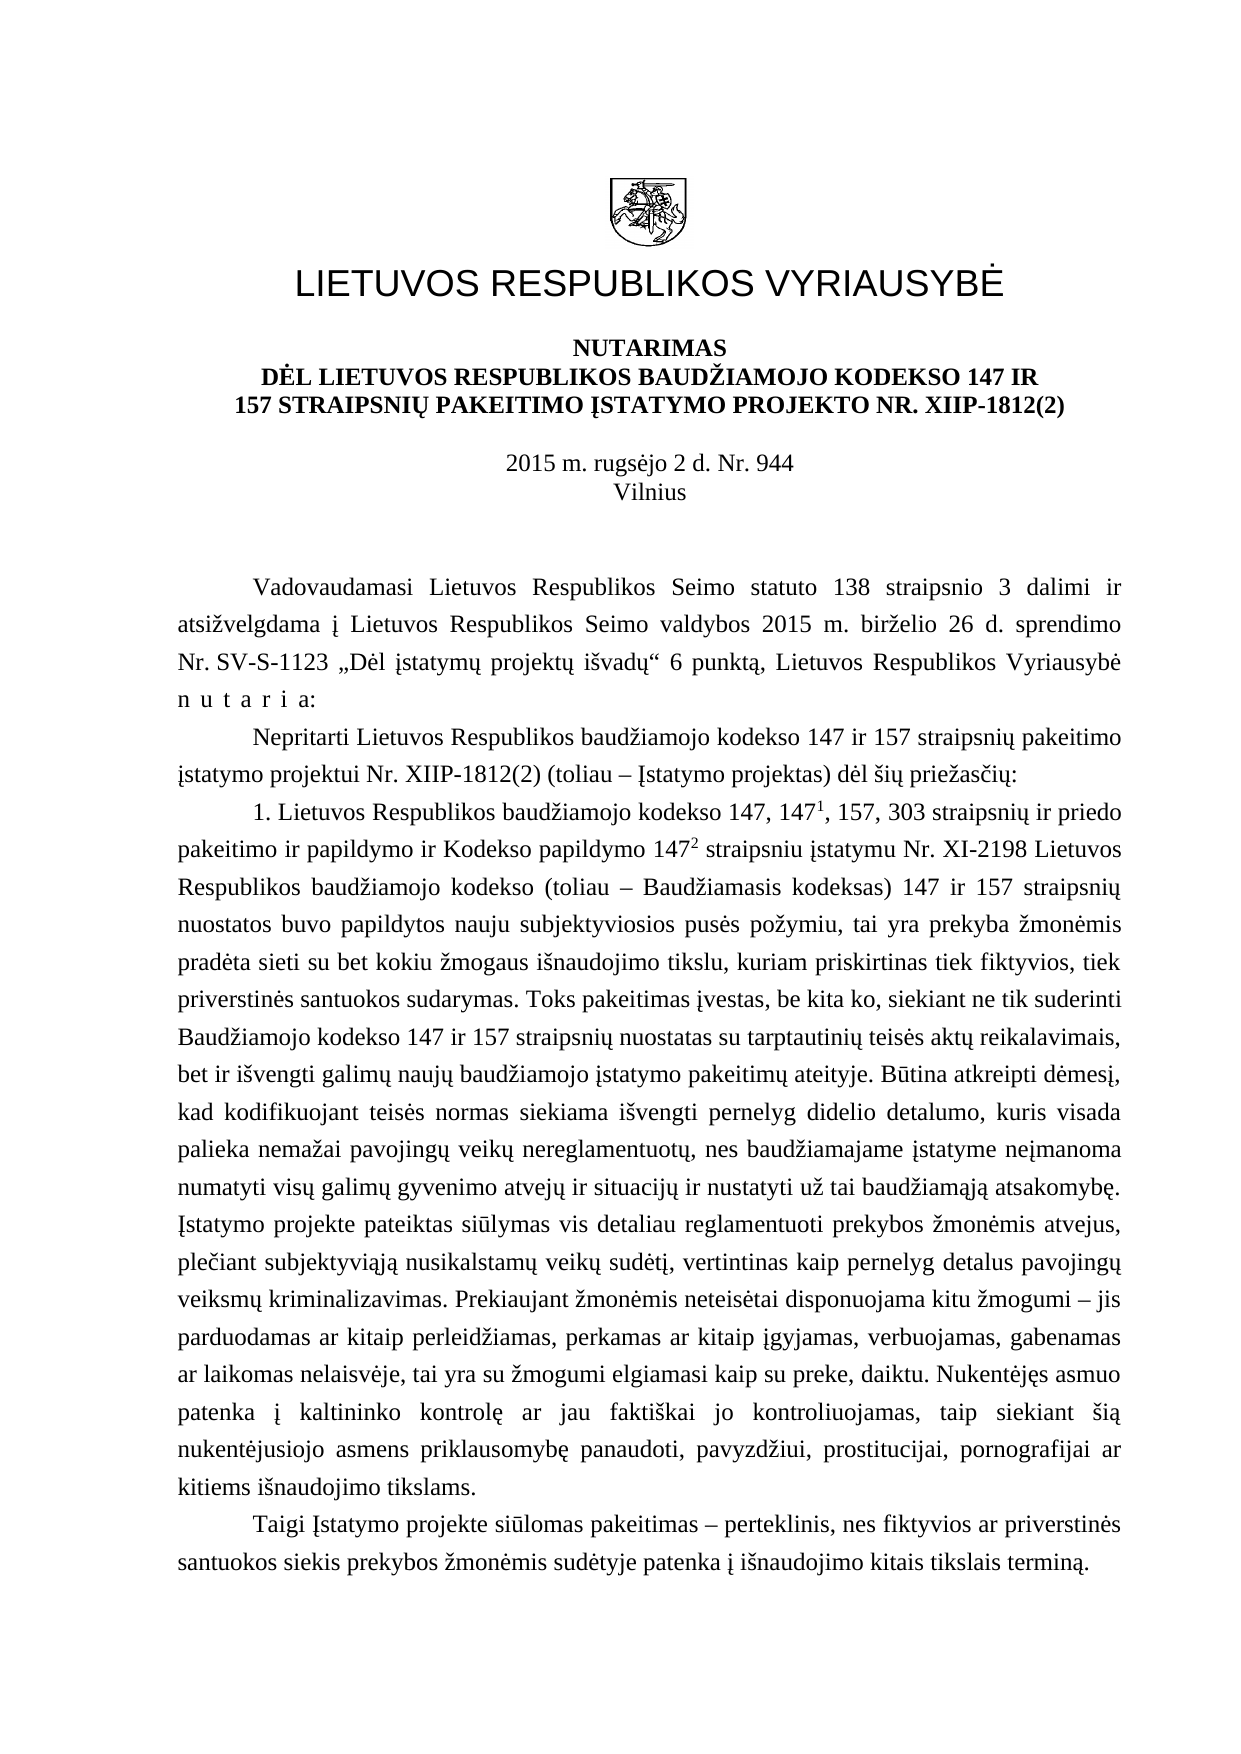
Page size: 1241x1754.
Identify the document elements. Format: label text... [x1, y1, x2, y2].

text 2015 m. rugsėjo 2 d. Nr. 944 Vilnius [177, 448, 1122, 505]
text Vadovaudamasi Lietuvos Respublikos Seimo statuto 138 straipsnio 3 dalimi ir atsižvelgdama į Lietuvos Respublikos Seimo valdybos 2015 m. birželio 26 d. sprendimo Nr. SV-S-1123 „Dėl įstatymų projektų išvadų“ 6 punktą, Lietuvos Respublikos Vyriausybė nutaria: [177, 563, 1122, 713]
text nutarimas [177, 333, 1122, 362]
text Lietuvos Respublikos Vyriausybė [177, 261, 1122, 304]
text Dėl LIETUVOS RESPUBLIKOS BAUDŽIAMOJO KODEKSO 147 IR 157 STRAIPSNIŲ PAKEITIMO ĮSTATYMO PROJEKTO NR. XIIP-1812(2) [177, 362, 1122, 419]
text Nepritarti Lietuvos Respublikos baudžiamojo kodekso 147 ir 157 straipsnių pakeitimo įstatymo projektui Nr. XIIP-1812(2) (toliau – Įstatymo projektas) dėl šių priežasčių: [177, 713, 1122, 788]
text 1. Lietuvos Respublikos baudžiamojo kodekso 147, 1471, 157, 303 straipsnių ir priedo pakeitimo ir papildymo ir Kodekso papildymo 1472 straipsniu įstatymu Nr. XI-2198 Lietuvos Respublikos baudžiamojo kodekso (toliau – Baudžiamasis kodeksas) 147 ir 157 straipsnių nuostatos buvo papildytos nauju subjektyviosios pusės požymiu, tai yra prekyba žmonėmis pradėta sieti su bet kokiu žmogaus išnaudojimo tikslu, kuriam priskirtinas tiek fiktyvios, tiek priverstinės santuokos sudarymas. Toks pakeitimas įvestas, be kita ko, siekiant ne tik suderinti Baudžiamojo kodekso 147 ir 157 straipsnių nuostatas su tarptautinių teisės aktų reikalavimais, bet ir išvengti galimų naujų baudžiamojo įstatymo pakeitimų ateityje. Būtina atkreipti dėmesį, kad kodifikuojant teisės normas siekiama išvengti pernelyg didelio detalumo, kuris visada palieka nemažai pavojingų veikų nereglamentuotų, nes baudžiamajame įstatyme neįmanoma numatyti visų galimų gyvenimo atvejų ir situacijų ir nustatyti už tai baudžiamąją atsakomybę. Įstatymo projekte pateiktas siūlymas vis detaliau reglamentuoti prekybos žmonėmis atvejus, plečiant subjektyviąją nusikalstamų veikų sudėtį, vertintinas kaip pernelyg detalus pavojingų veiksmų kriminalizavimas. Prekiaujant žmonėmis neteisėtai disponuojama kitu žmogumi – jis parduodamas ar kitaip perleidžiamas, perkamas ar kitaip įgyjamas, verbuojamas, gabenamas ar laikomas nelaisvėje, tai yra su žmogumi elgiamasi kaip su preke, daiktu. Nukentėjęs asmuo patenka į kaltininko kontrolę ar jau faktiškai jo kontroliuojamas, taip siekiant šią nukentėjusiojo asmens priklausomybę panaudoti, pavyzdžiui, prostitucijai, pornografijai ar kitiems išnaudojimo tikslams. [177, 788, 1122, 1500]
text Taigi Įstatymo projekte siūlomas pakeitimas – perteklinis, nes fiktyvios ar priverstinės santuokos siekis prekybos žmonėmis sudėtyje patenka į išnaudojimo kitais tikslais terminą. [177, 1500, 1122, 1575]
